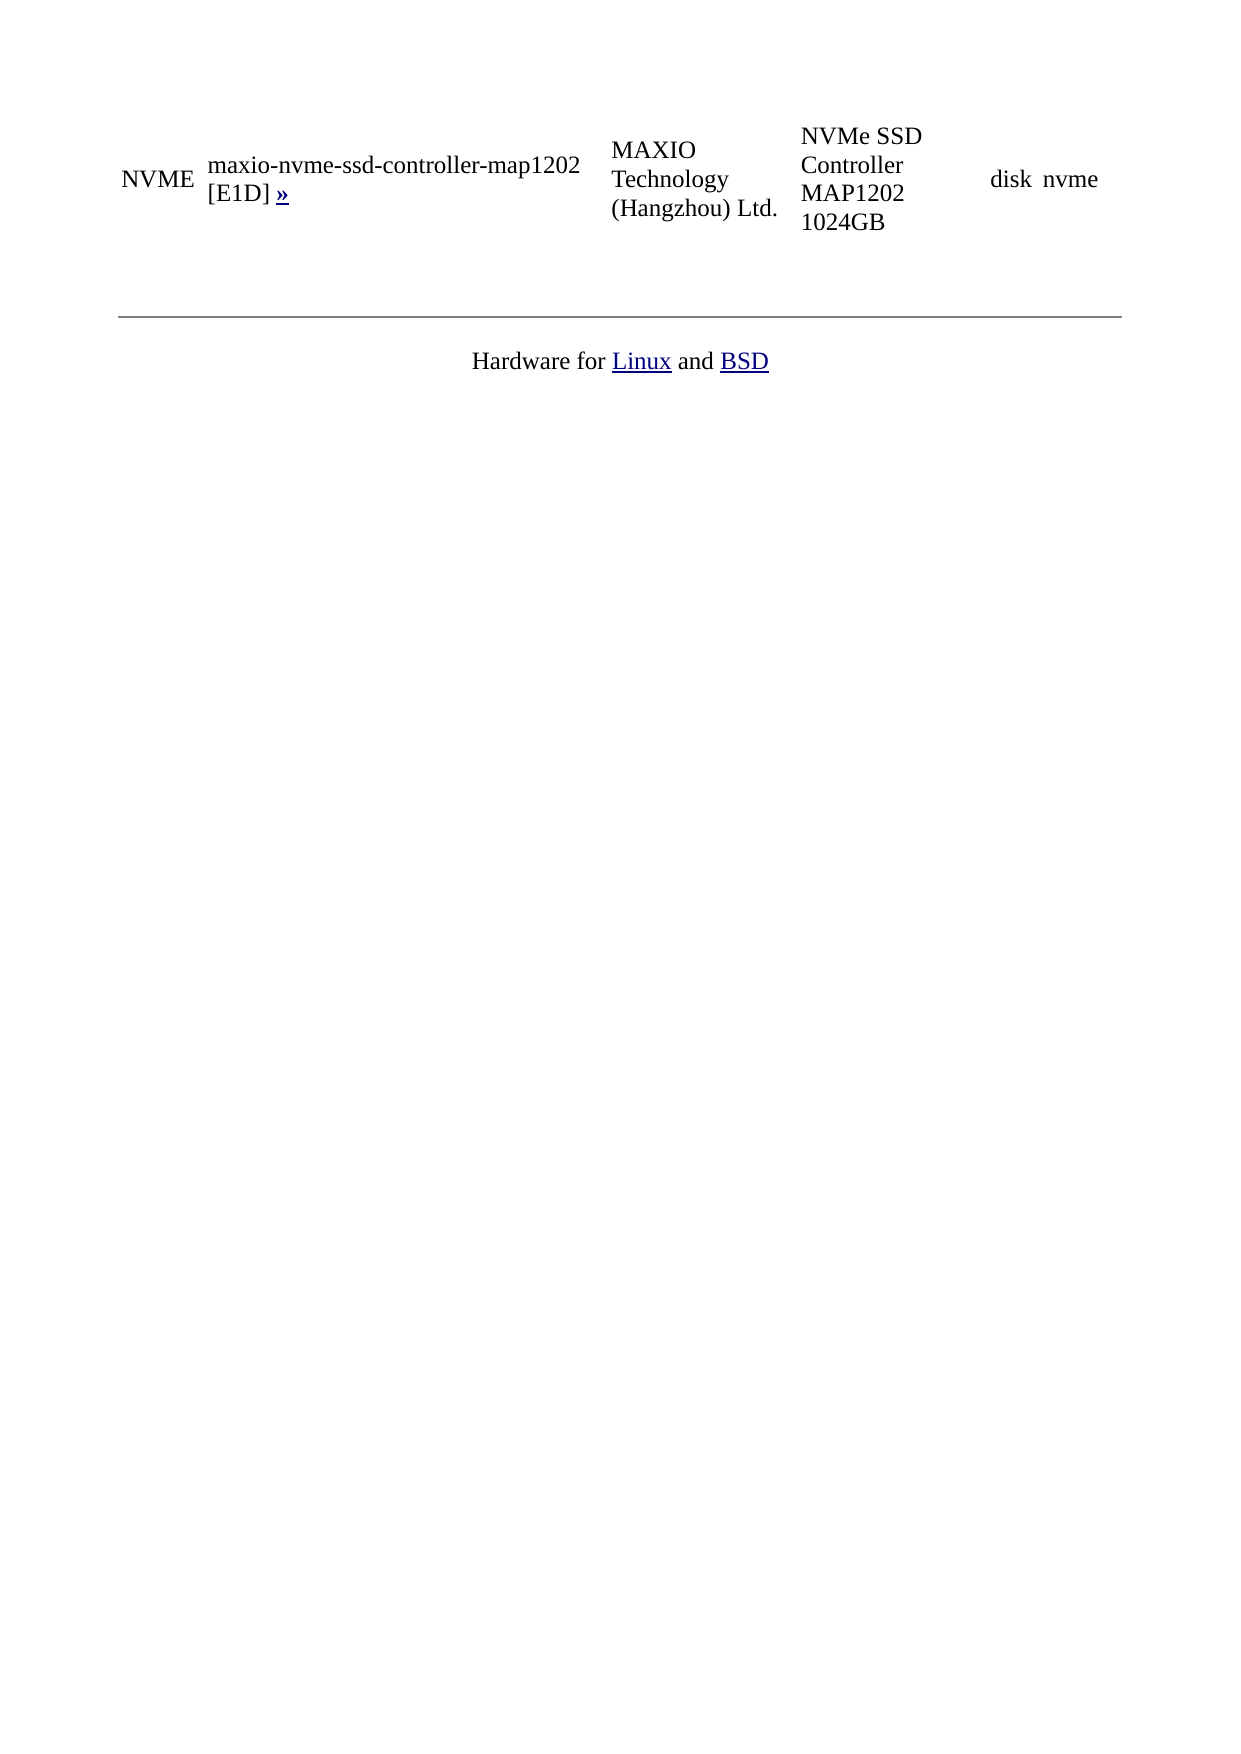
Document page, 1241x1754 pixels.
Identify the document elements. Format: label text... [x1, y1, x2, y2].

table_cell [1106, 118, 1122, 239]
table_cell disk [987, 118, 1040, 239]
table_cell MAXIO Technology (Hangzhou) Ltd. [608, 118, 798, 239]
table_cell maxio-nvme-ssd-controller-map1202 [E1D] » [205, 118, 608, 239]
text Hardware for Linux and BSD [118, 346, 1122, 375]
table_header [118, 244, 131, 254]
table_cell NVMe SSD Controller MAP1202 1024GB [798, 118, 987, 239]
table_header [131, 244, 147, 254]
table_cell NVME [118, 118, 204, 239]
table_cell nvme [1040, 118, 1106, 239]
